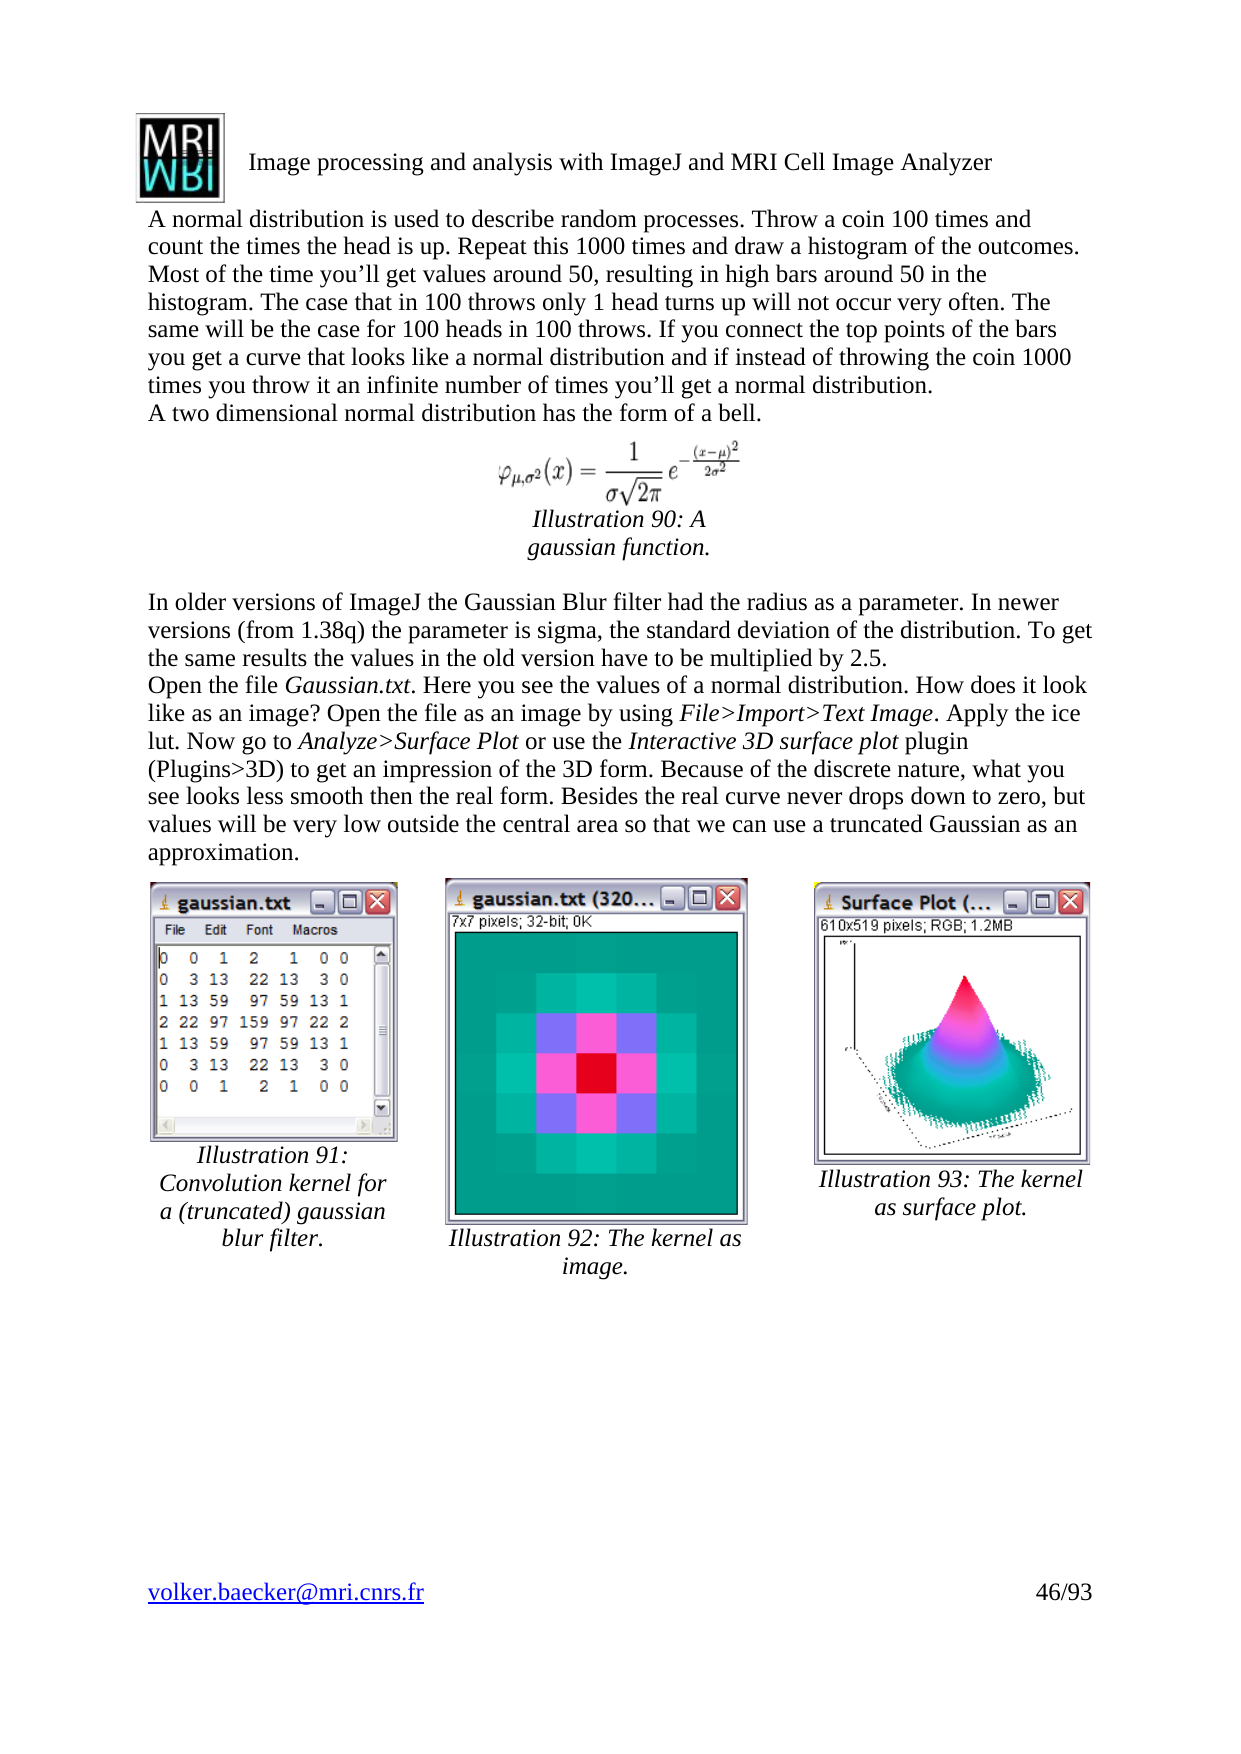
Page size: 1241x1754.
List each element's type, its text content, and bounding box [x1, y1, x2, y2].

text Illustration : Convolution kernel for a (truncated) gaussian blur filter. [150, 1142, 398, 1252]
text A two dimensional normal distribution has the form of a bell. [148, 399, 1092, 426]
text Illustration : A gaussian function. [498, 506, 742, 561]
text Open the file Gaussian.txt. Here you see the values of a normal distribution. How does it look like as an image? Open the file as an image by using File>Import>Text Image. Apply the ice lut. Now go to Analyze>Surface Plot or use the Interactive 3D surface plot plugin (Plugins>3D) to get an impression of the 3D form. Because of the discrete nature, what you see looks less smooth then the real form. Besides the real curve never drops down to zero, but values will be very low outside the central area so that we can use a truncated Gaussian as an approximation. [148, 672, 1092, 866]
text A normal distribution is used to describe random processes. Throw a coin 100 times and count the times the head is up. Repeat this 1000 times and draw a histogram of the outcomes. Most of the time you’ll get values around 50, resulting in high bars around 50 in the histogram. The case that in 100 throws only 1 head turns up will not occur very often. The same will be the case for 100 heads in 100 throws. If you connect the top points of the bars you get a curve that looks like a normal distribution and if instead of throwing the coin 1000 times you throw it an infinite number of times you’ll get a normal distribution. [148, 205, 1092, 399]
text Illustration : The kernel as surface plot. [814, 1165, 1090, 1220]
picture [135, 113, 225, 203]
picture [445, 878, 748, 1225]
text Illustration : The kernel as image. [445, 1225, 748, 1280]
picture [814, 882, 1091, 1165]
text In older versions of ImageJ the Gaussian Blur filter had the radius as a parameter. In newer versions (from 1.38q) the parameter is sigma, the standard deviation of the distribution. To get the same results the values in the old version have to be multiplied by 2.5. [148, 561, 1092, 672]
picture [150, 882, 398, 1142]
